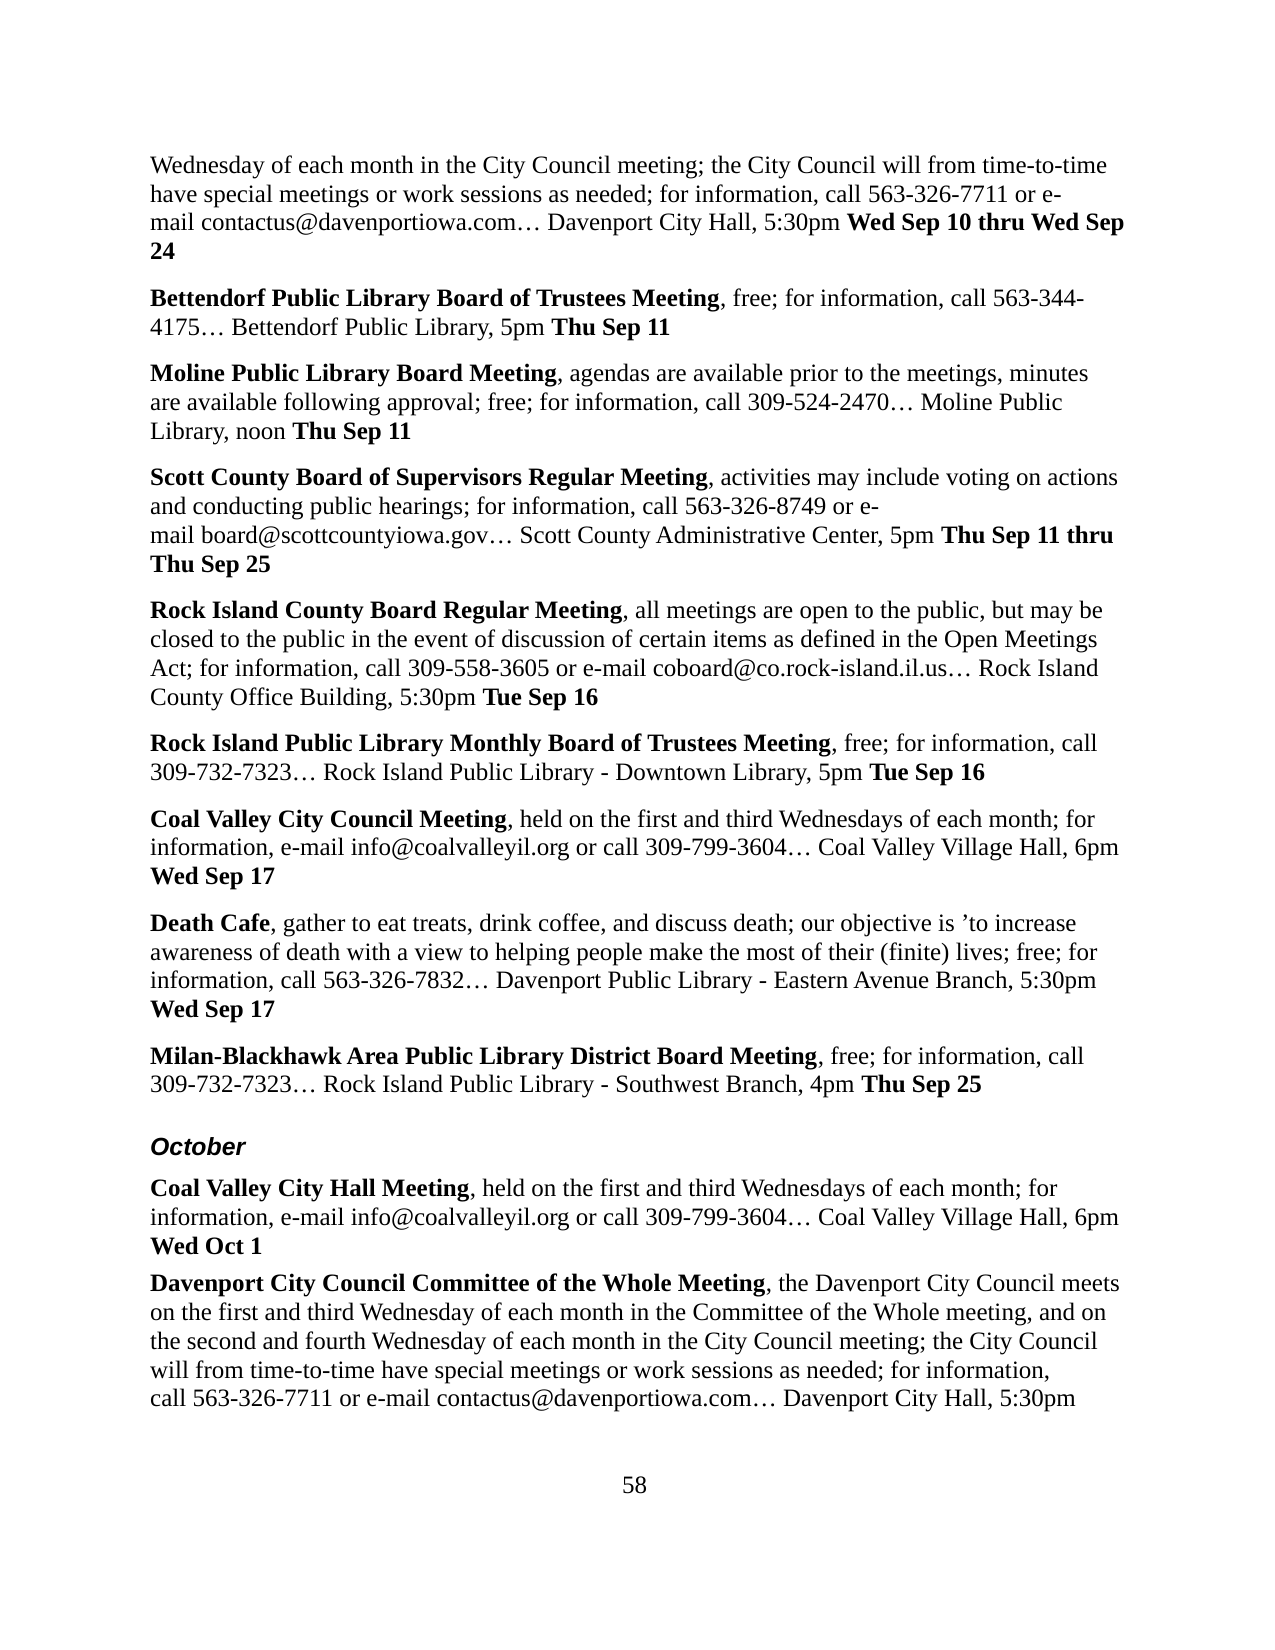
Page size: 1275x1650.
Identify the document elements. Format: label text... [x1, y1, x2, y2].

text Death Cafe, gather to eat treats, drink coffee, and discuss death; our objective is ’to increase awareness of death with a view to helping people make the most of their (finite) lives; free; for information, call 563-326-7832… Davenport Public Library - Eastern Avenue Branch, 5:30pm Wed Sep 17 [150, 908, 1125, 1023]
text Rock Island Public Library Monthly Board of Trustees Meeting, free; for information, call 309-732-7323… Rock Island Public Library - Downtown Library, 5pm Tue Sep 16 [150, 728, 1125, 786]
text Davenport City Council Committee of the Whole Meeting, the Davenport City Council meets on the first and third Wednesday of each month in the Committee of the Whole meeting, and on the second and fourth Wednesday of each month in the City Council meeting; the City Council will from time-to-time have special meetings or work sessions as needed; for information, call 563-326-7711 or e-mail contactus@davenportiowa.com… Davenport City Hall, 5:30pm [150, 1268, 1125, 1412]
text Wednesday of each month in the City Council meeting; the City Council will from time-to-time have special meetings or work sessions as needed; for information, call 563-326-7711 or e-mail contactus@davenportiowa.com… Davenport City Hall, 5:30pm Wed Sep 10 thru Wed Sep 24 [150, 150, 1125, 265]
text Coal Valley City Hall Meeting, held on the first and third Wednesdays of each month; for information, e-mail info@coalvalleyil.org or call 309-799-3604… Coal Valley Village Hall, 6pm Wed Oct 1 [150, 1173, 1125, 1259]
text Rock Island County Board Regular Meeting, all meetings are open to the public, but may be closed to the public in the event of discussion of certain items as defined in the Open Meetings Act; for information, call 309-558-3605 or e-mail coboard@co.rock-island.il.us… Rock Island County Office Building, 5:30pm Tue Sep 16 [150, 595, 1125, 710]
text Coal Valley City Council Meeting, held on the first and third Wednesdays of each month; for information, e-mail info@coalvalleyil.org or call 309-799-3604… Coal Valley Village Hall, 6pm Wed Sep 17 [150, 804, 1125, 890]
text Milan-Blackhawk Area Public Library District Board Meeting, free; for information, call 309-732-7323… Rock Island Public Library - Southwest Branch, 4pm Thu Sep 25 [150, 1041, 1125, 1098]
text Scott County Board of Supervisors Regular Meeting, activities may include voting on actions and conducting public hearings; for information, call 563-326-8749 or e-mail board@scottcountyiowa.gov… Scott County Administrative Center, 5pm Thu Sep 11 thru Thu Sep 25 [150, 462, 1125, 577]
text Moline Public Library Board Meeting, agendas are available prior to the meetings, minutes are available following approval; free; for information, call 309-524-2470… Moline Public Library, noon Thu Sep 11 [150, 358, 1125, 444]
text Bettendorf Public Library Board of Trustees Meeting, free; for information, call 563-344-4175… Bettendorf Public Library, 5pm Thu Sep 11 [150, 283, 1125, 340]
subtitle October [150, 1132, 1125, 1161]
